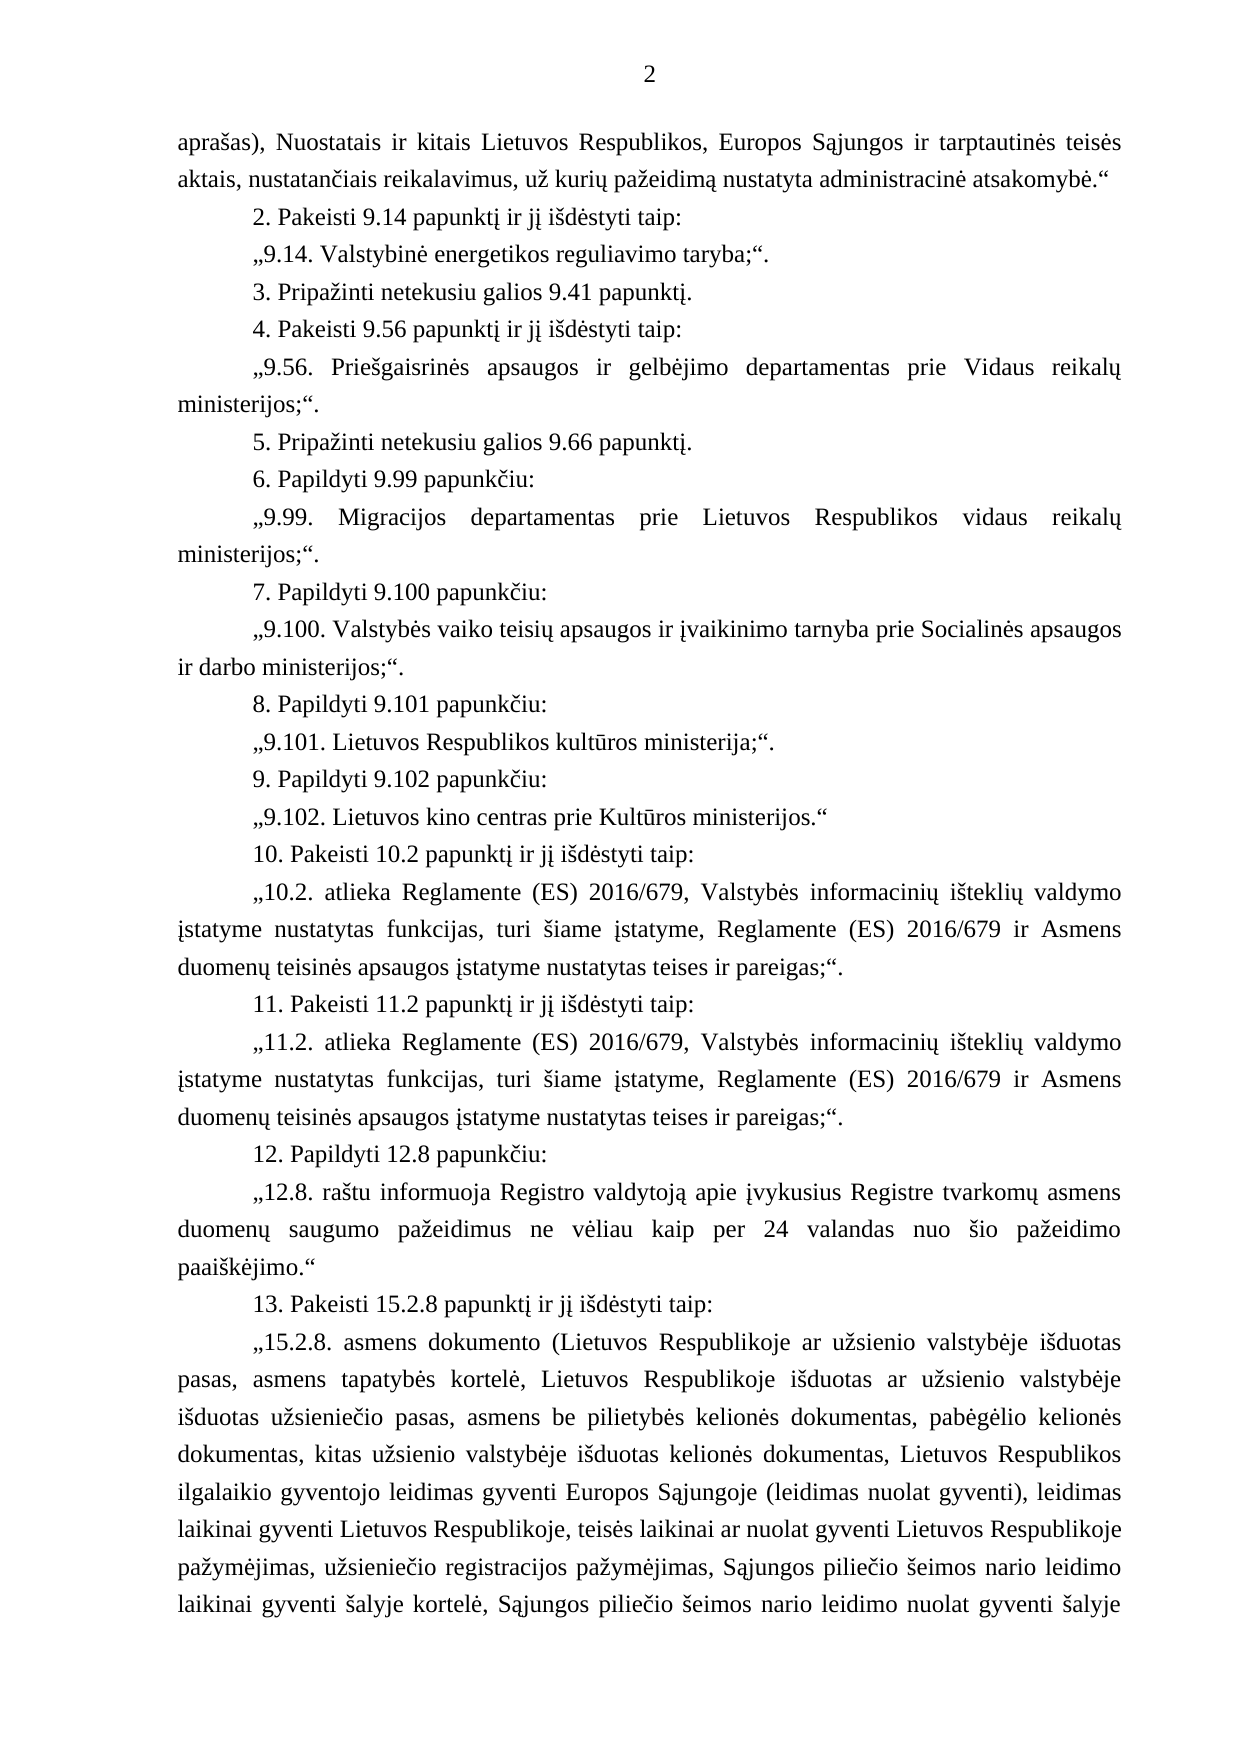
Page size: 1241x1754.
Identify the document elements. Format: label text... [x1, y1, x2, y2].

text „9.100. Valstybės vaiko teisių apsaugos ir įvaikinimo tarnyba prie Socialinės apsaugos ir darbo ministerijos;“. [177, 606, 1122, 681]
text „9.102. Lietuvos kino centras prie Kultūros ministerijos.“ [177, 793, 1122, 831]
text „15.2.8. asmens dokumento (Lietuvos Respublikoje ar užsienio valstybėje išduotas pasas, asmens tapatybės kortelė, Lietuvos Respublikoje išduotas ar užsienio valstybėje išduotas užsieniečio pasas, asmens be pilietybės kelionės dokumentas, pabėgėlio kelionės dokumentas, kitas užsienio valstybėje išduotas kelionės dokumentas, Lietuvos Respublikos ilgalaikio gyventojo leidimas gyventi Europos Sąjungoje (leidimas nuolat gyventi), leidimas laikinai gyventi Lietuvos Respublikoje, teisės laikinai ar nuolat gyventi Lietuvos Respublikoje pažymėjimas, užsieniečio registracijos pažymėjimas, Sąjungos piliečio šeimos nario leidimo laikinai gyventi šalyje kortelė, Sąjungos piliečio šeimos nario leidimo nuolat gyventi šalyje [177, 1318, 1122, 1618]
text 9. Papildyti 9.102 papunkčiu: [177, 756, 1122, 793]
text 6. Papildyti 9.99 papunkčiu: [177, 456, 1122, 493]
text „10.2. atlieka Reglamente (ES) 2016/679, Valstybės informacinių išteklių valdymo įstatyme nustatytas funkcijas, turi šiame įstatyme, Reglamente (ES) 2016/679 ir Asmens duomenų teisinės apsaugos įstatyme nustatytas teises ir pareigas;“. [177, 868, 1122, 981]
text 8. Papildyti 9.101 papunkčiu: [177, 681, 1122, 718]
text 12. Papildyti 12.8 papunkčiu: [177, 1131, 1122, 1168]
text „11.2. atlieka Reglamente (ES) 2016/679, Valstybės informacinių išteklių valdymo įstatyme nustatytas funkcijas, turi šiame įstatyme, Reglamente (ES) 2016/679 ir Asmens duomenų teisinės apsaugos įstatyme nustatytas teises ir pareigas;“. [177, 1018, 1122, 1131]
text 7. Papildyti 9.100 papunkčiu: [177, 568, 1122, 606]
text „12.8. raštu informuoja Registro valdytoją apie įvykusius Registre tvarkomų asmens duomenų saugumo pažeidimus ne vėliau kaip per 24 valandas nuo šio pažeidimo paaiškėjimo.“ [177, 1168, 1122, 1281]
text 3. Pripažinti netekusiu galios 9.41 papunktį. [177, 268, 1122, 306]
text 2. Pakeisti 9.14 papunktį ir jį išdėstyti taip: [177, 193, 1122, 231]
text „9.56. Priešgaisrinės apsaugos ir gelbėjimo departamentas prie Vidaus reikalų ministerijos;“. [177, 343, 1122, 418]
text 10. Pakeisti 10.2 papunktį ir jį išdėstyti taip: [177, 831, 1122, 868]
text 4. Pakeisti 9.56 papunktį ir jį išdėstyti taip: [177, 306, 1122, 343]
text „9.101. Lietuvos Respublikos kultūros ministerija;“. [177, 718, 1122, 756]
text „9.99. Migracijos departamentas prie Lietuvos Respublikos vidaus reikalų ministerijos;“. [177, 493, 1122, 568]
text aprašas), Nuostatais ir kitais Lietuvos Respublikos, Europos Sąjungos ir tarptautinės teisės aktais, nustatančiais reikalavimus, už kurių pažeidimą nustatyta administracinė atsakomybė.“ [177, 118, 1122, 193]
text „9.14. Valstybinė energetikos reguliavimo taryba;“. [177, 231, 1122, 268]
text 13. Pakeisti 15.2.8 papunktį ir jį išdėstyti taip: [177, 1281, 1122, 1318]
text 5. Pripažinti netekusiu galios 9.66 papunktį. [177, 418, 1122, 456]
text 11. Pakeisti 11.2 papunktį ir jį išdėstyti taip: [177, 981, 1122, 1018]
